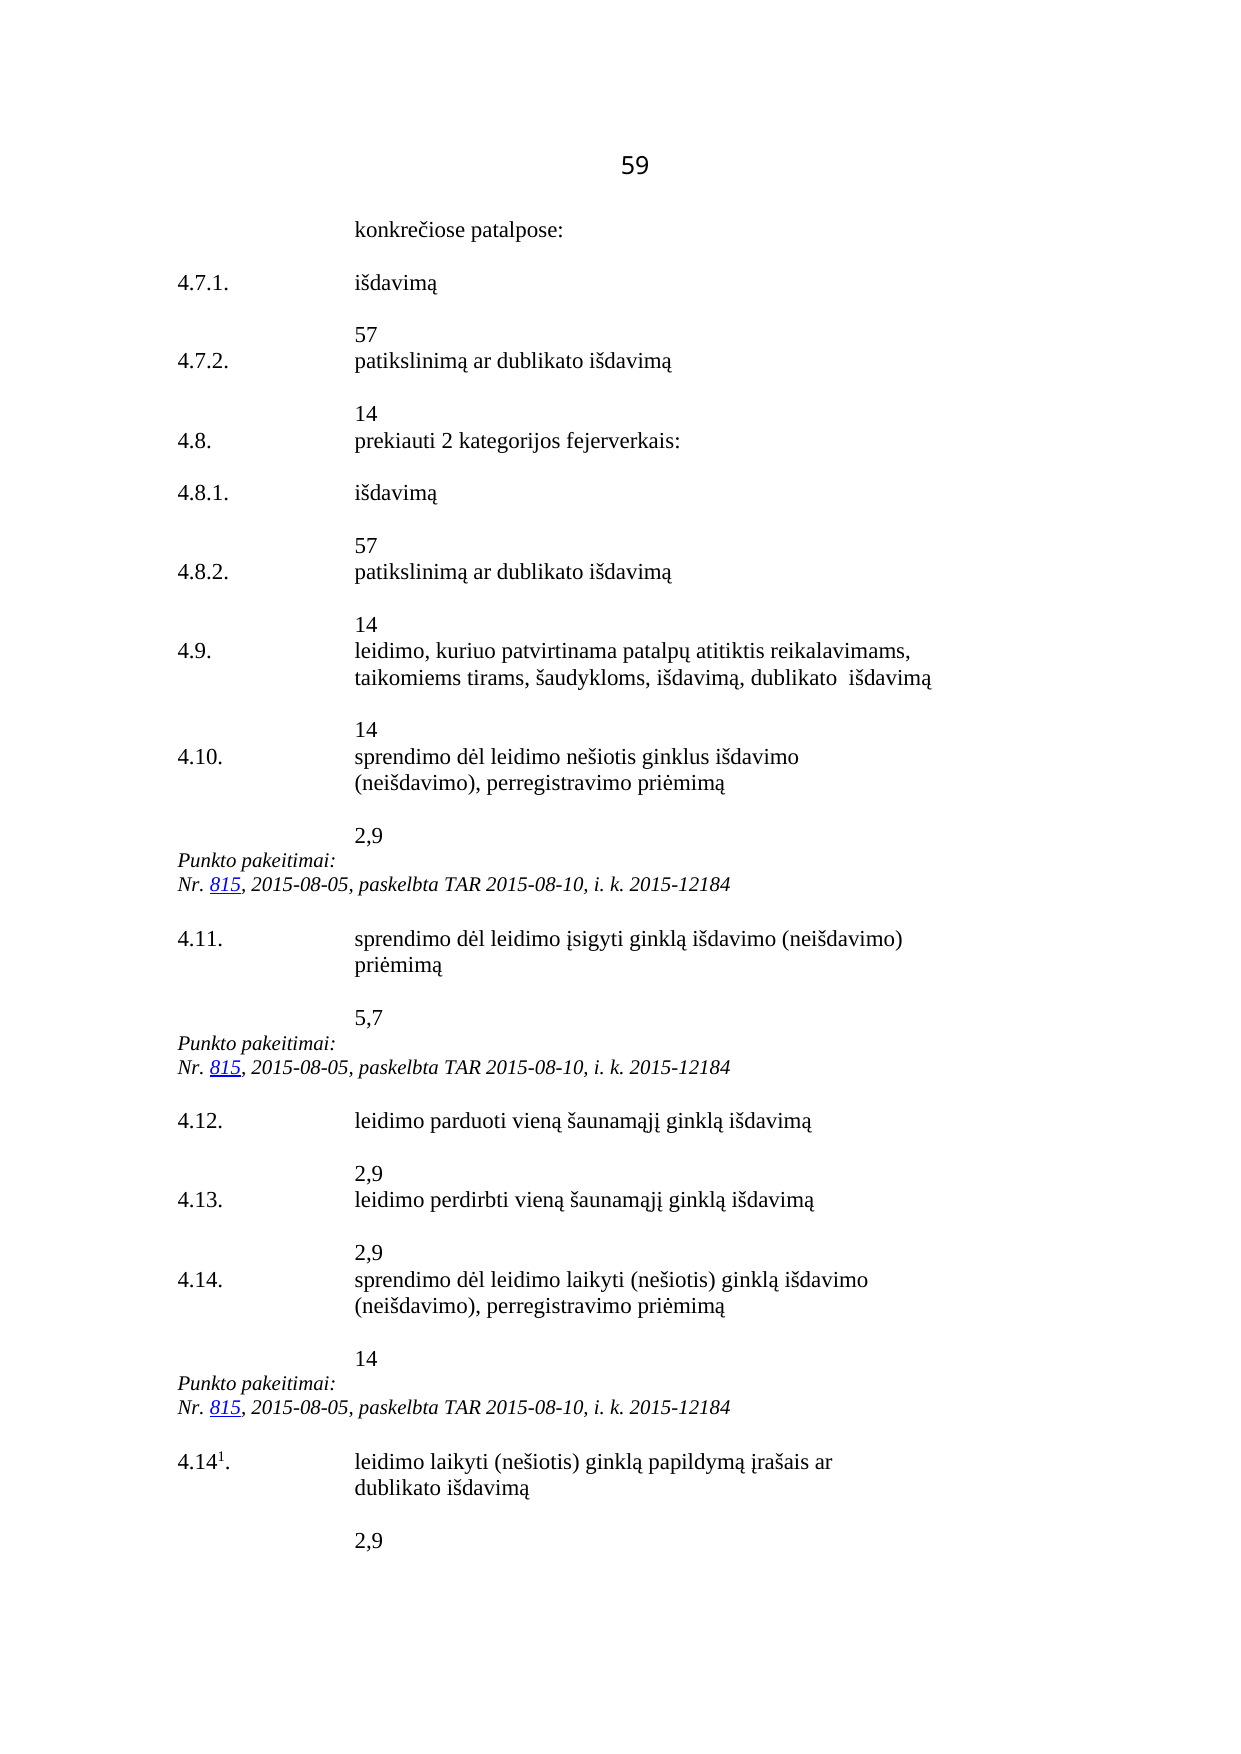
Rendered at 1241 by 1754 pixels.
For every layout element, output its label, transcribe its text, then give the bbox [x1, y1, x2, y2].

text 4.12. leidimo parduoti vieną šaunamąjį ginklą išdavimą 2,9 [177, 1107, 945, 1187]
text (neišdavimo), perregistravimo priėmimą 2,9 [354, 769, 945, 848]
text priėmimą 5,7 [354, 952, 945, 1031]
text 4.7.1. išdavimą 57 [177, 268, 945, 348]
text 4.13. leidimo perdirbti vieną šaunamąjį ginklą išdavimą 2,9 [177, 1187, 945, 1266]
text Nr. 815, 2015-08-05, paskelbta TAR 2015-08-10, i. k. 2015-12184 [177, 1395, 1093, 1419]
text Nr. 815, 2015-08-05, paskelbta TAR 2015-08-10, i. k. 2015-12184 [177, 1055, 1093, 1079]
text 4.141. leidimo laikyti (nešiotis) ginklą papildymą įrašais ar [177, 1448, 945, 1474]
text 4.8. prekiauti 2 kategorijos fejerverkais: [177, 427, 945, 479]
text 4.8.1. išdavimą 57 [177, 479, 945, 558]
text 4.8.2. patikslinimą ar dublikato išdavimą 14 [177, 558, 945, 637]
text 4.11. sprendimo dėl leidimo įsigyti ginklą išdavimo (neišdavimo) [177, 925, 945, 952]
text Punkto pakeitimai: [177, 848, 1093, 872]
text konkrečiose patalpose: [354, 216, 945, 268]
text 4.9. leidimo, kuriuo patvirtinama patalpų atitiktis reikalavimams, [177, 637, 945, 664]
text 4.10. sprendimo dėl leidimo nešiotis ginklus išdavimo [177, 743, 945, 769]
text 4.7.2. patikslinimą ar dublikato išdavimą 14 [177, 348, 945, 427]
text dublikato išdavimą 2,9 [354, 1474, 945, 1553]
text (neišdavimo), perregistravimo priėmimą 14 [354, 1292, 945, 1371]
text taikomiems tirams, šaudykloms, išdavimą, dublikato išdavimą 14 [354, 664, 945, 743]
text Punkto pakeitimai: [177, 1031, 1093, 1055]
text Nr. 815, 2015-08-05, paskelbta TAR 2015-08-10, i. k. 2015-12184 [177, 872, 1093, 896]
text Punkto pakeitimai: [177, 1371, 1093, 1395]
text 4.14. sprendimo dėl leidimo laikyti (nešiotis) ginklą išdavimo [177, 1266, 945, 1292]
